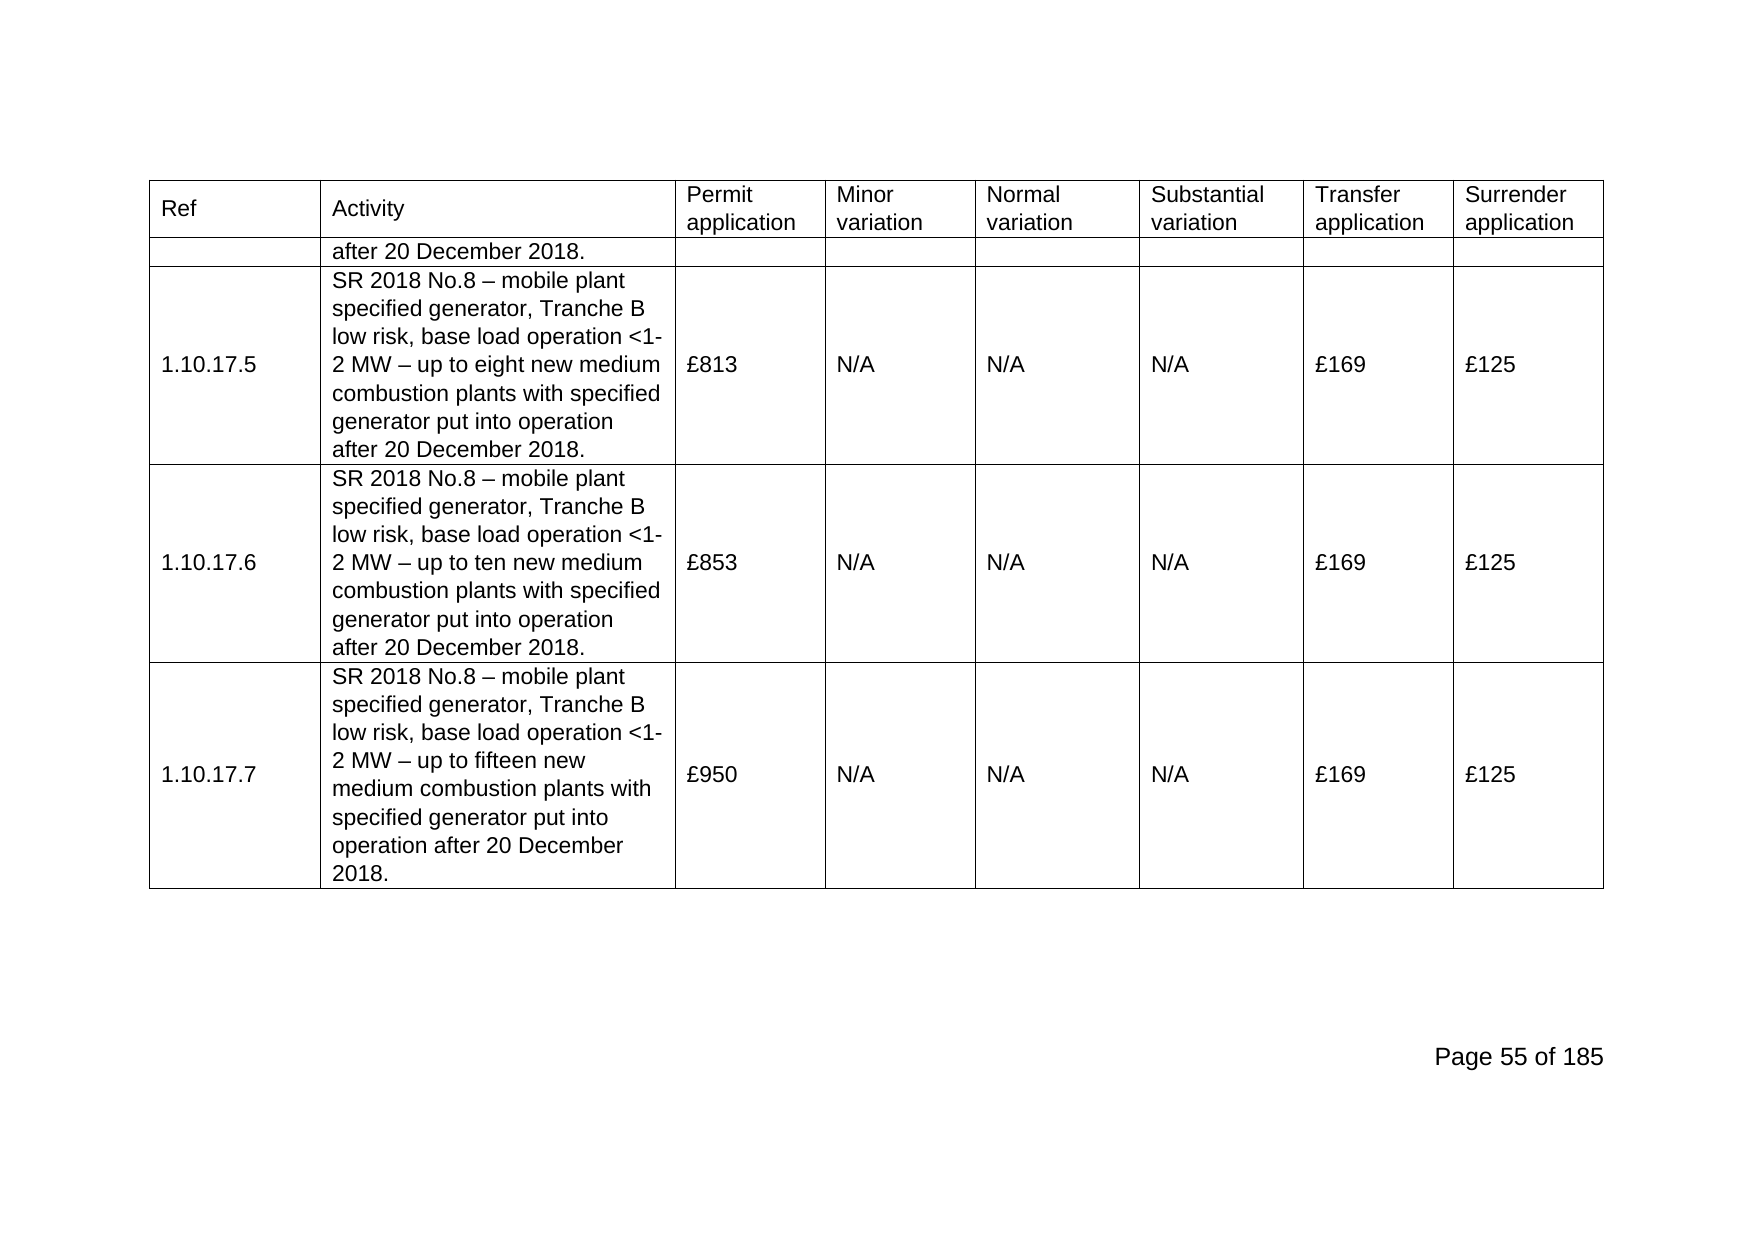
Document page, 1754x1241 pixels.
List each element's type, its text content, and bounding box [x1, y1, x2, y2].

table_header Transfer application [1304, 181, 1453, 237]
table_cell N/A [1140, 663, 1303, 888]
table_cell N/A [826, 663, 975, 888]
table_cell 1.10.17.6 [150, 465, 320, 662]
table_cell £125 [1454, 465, 1603, 662]
table_cell [826, 238, 975, 266]
table_cell N/A [826, 465, 975, 662]
table_cell after 20 December 2018. [321, 238, 675, 266]
table_header Surrender application [1454, 181, 1603, 237]
table_cell [1454, 238, 1603, 266]
table_cell 1.10.17.5 [150, 267, 320, 464]
table_cell [1304, 238, 1453, 266]
table_cell £125 [1454, 663, 1603, 888]
table_cell £813 [676, 267, 825, 464]
table_cell [676, 238, 825, 266]
table_header Substantial variation [1140, 181, 1303, 237]
table_header Activity [321, 181, 675, 237]
table_cell £169 [1304, 465, 1453, 662]
table_cell SR 2018 No.8 – mobile plant specified generator, Tranche B low risk, base load operation <1-2 MW – up to ten new medium combustion plants with specified generator put into operation after 20 December 2018. [321, 465, 675, 662]
table_cell N/A [976, 465, 1139, 662]
table_cell SR 2018 No.8 – mobile plant specified generator, Tranche B low risk, base load operation <1-2 MW – up to eight new medium combustion plants with specified generator put into operation after 20 December 2018. [321, 267, 675, 464]
table_header Minor variation [826, 181, 975, 237]
table_cell £169 [1304, 663, 1453, 888]
table_cell N/A [976, 663, 1139, 888]
table_header Normal variation [976, 181, 1139, 237]
table_cell 1.10.17.7 [150, 663, 320, 888]
table_header Permit application [676, 181, 825, 237]
table_cell N/A [976, 267, 1139, 464]
table_header Ref [150, 181, 320, 237]
table_cell N/A [1140, 267, 1303, 464]
table_cell £950 [676, 663, 825, 888]
table_cell £169 [1304, 267, 1453, 464]
table_cell £853 [676, 465, 825, 662]
table_cell £125 [1454, 267, 1603, 464]
table_cell SR 2018 No.8 – mobile plant specified generator, Tranche B low risk, base load operation <1-2 MW – up to fifteen new medium combustion plants with specified generator put into operation after 20 December 2018. [321, 663, 675, 888]
table_cell [150, 238, 320, 266]
table_cell N/A [826, 267, 975, 464]
table_cell [1140, 238, 1303, 266]
table_cell [976, 238, 1139, 266]
table_cell N/A [1140, 465, 1303, 662]
